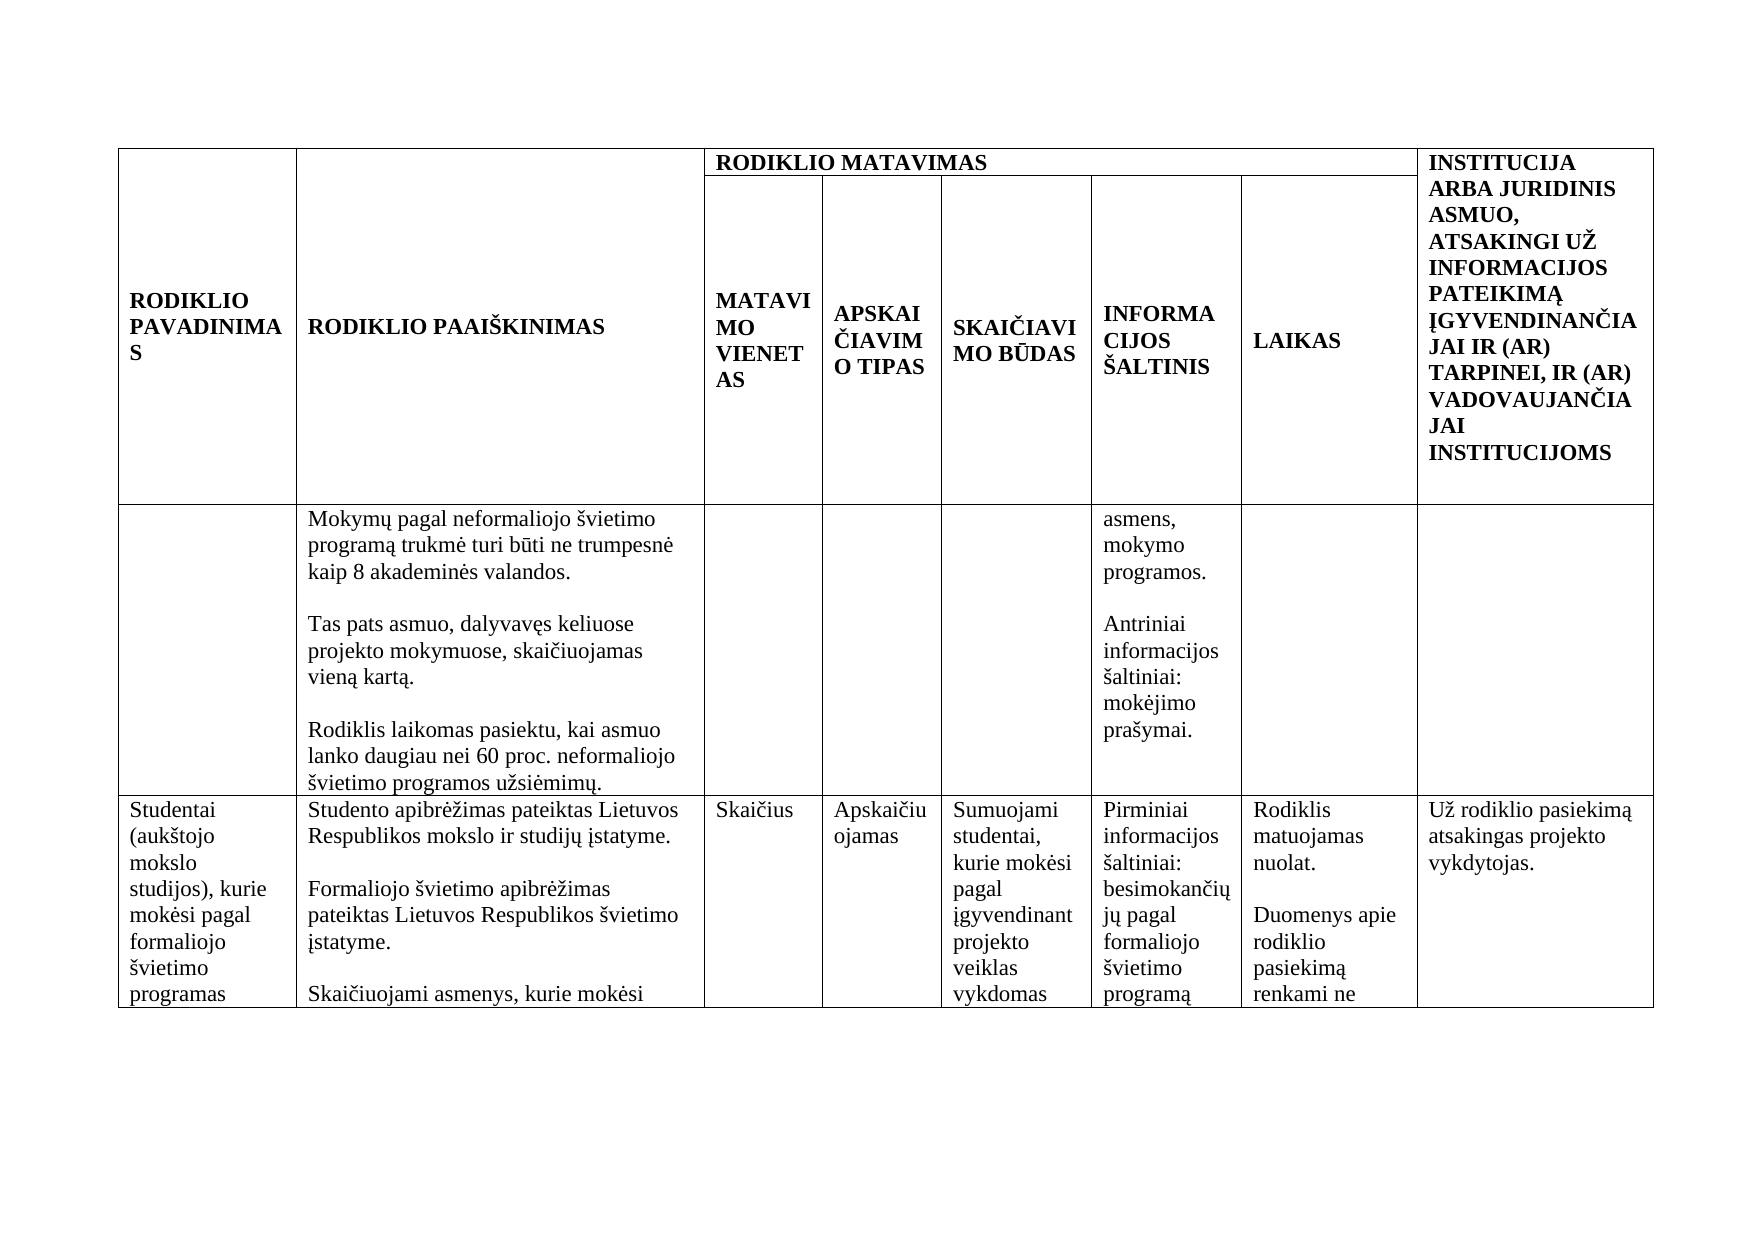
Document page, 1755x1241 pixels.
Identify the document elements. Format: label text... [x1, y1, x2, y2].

table_cell [119, 505, 296, 795]
table_cell APSKAIČIAVIMO TIPAS [823, 176, 941, 504]
table_cell Studento apibrėžimas pateiktas Lietuvos Respublikos mokslo ir studijų įstatyme. Formaliojo švietimo apibrėžimas pateiktas Lietuvos Respublikos švietimo įstatyme. Skaičiuojami asmenys, kurie mokėsi [297, 796, 704, 1007]
table_cell [705, 505, 822, 795]
table_cell [823, 505, 941, 795]
table_header Institucija arba juridinis asmuo, atsakingi už informacijos pateikimą ĮGYVENDINANČIAJAI IR (AR) TARPINEI, IR (AR) VADOVAUJANČIAJAI INSTITUCIJOMS [1418, 149, 1653, 504]
table_cell INFORMACIJOS ŠALTINIS [1092, 176, 1241, 504]
table_cell SKAIČIAVIMO BŪDAS [942, 176, 1091, 504]
table_cell Už rodiklio pasiekimą atsakingas projekto vykdytojas. [1418, 796, 1653, 1007]
table_cell Sumuojami studentai, kurie mokėsi pagal įgyvendinant projekto veiklas vykdomas [942, 796, 1091, 1007]
table_cell Mokymų pagal neformaliojo švietimo programą trukmė turi būti ne trumpesnė kaip 8 akademinės valandos. Tas pats asmuo, dalyvavęs keliuose projekto mokymuose, skaičiuojamas vieną kartą. Rodiklis laikomas pasiektu, kai asmuo lanko daugiau nei 60 proc. neformaliojo švietimo programos užsiėmimų. [297, 505, 704, 795]
table_header RODIKLIO MATAVIMAS [705, 149, 1417, 175]
table_cell Skaičius [705, 796, 822, 1007]
table_cell [1242, 505, 1417, 795]
table_cell Rodiklis matuojamas nuolat. Duomenys apie rodiklio pasiekimą renkami ne [1242, 796, 1417, 1007]
table_header RODIKLIO PAVADINIMAS [119, 149, 296, 504]
table_cell [942, 505, 1091, 795]
table_cell Apskaičiuojamas [823, 796, 941, 1007]
table_cell asmens, mokymo programos. Antriniai informacijos šaltiniai: mokėjimo prašymai. [1092, 505, 1241, 795]
table_cell MATAVIMO VIENETAS [705, 176, 822, 504]
table_header RODIKLIO PAAIŠKINIMAS [297, 149, 704, 504]
table_cell [1418, 505, 1653, 795]
table_cell Pirminiai informacijos šaltiniai: besimokančiųjų pagal formaliojo švietimo programą [1092, 796, 1241, 1007]
table_cell Studentai (aukštojo mokslo studijos), kurie mokėsi pagal formaliojo švietimo programas [119, 796, 296, 1007]
table_cell LAIKAS [1242, 176, 1417, 504]
